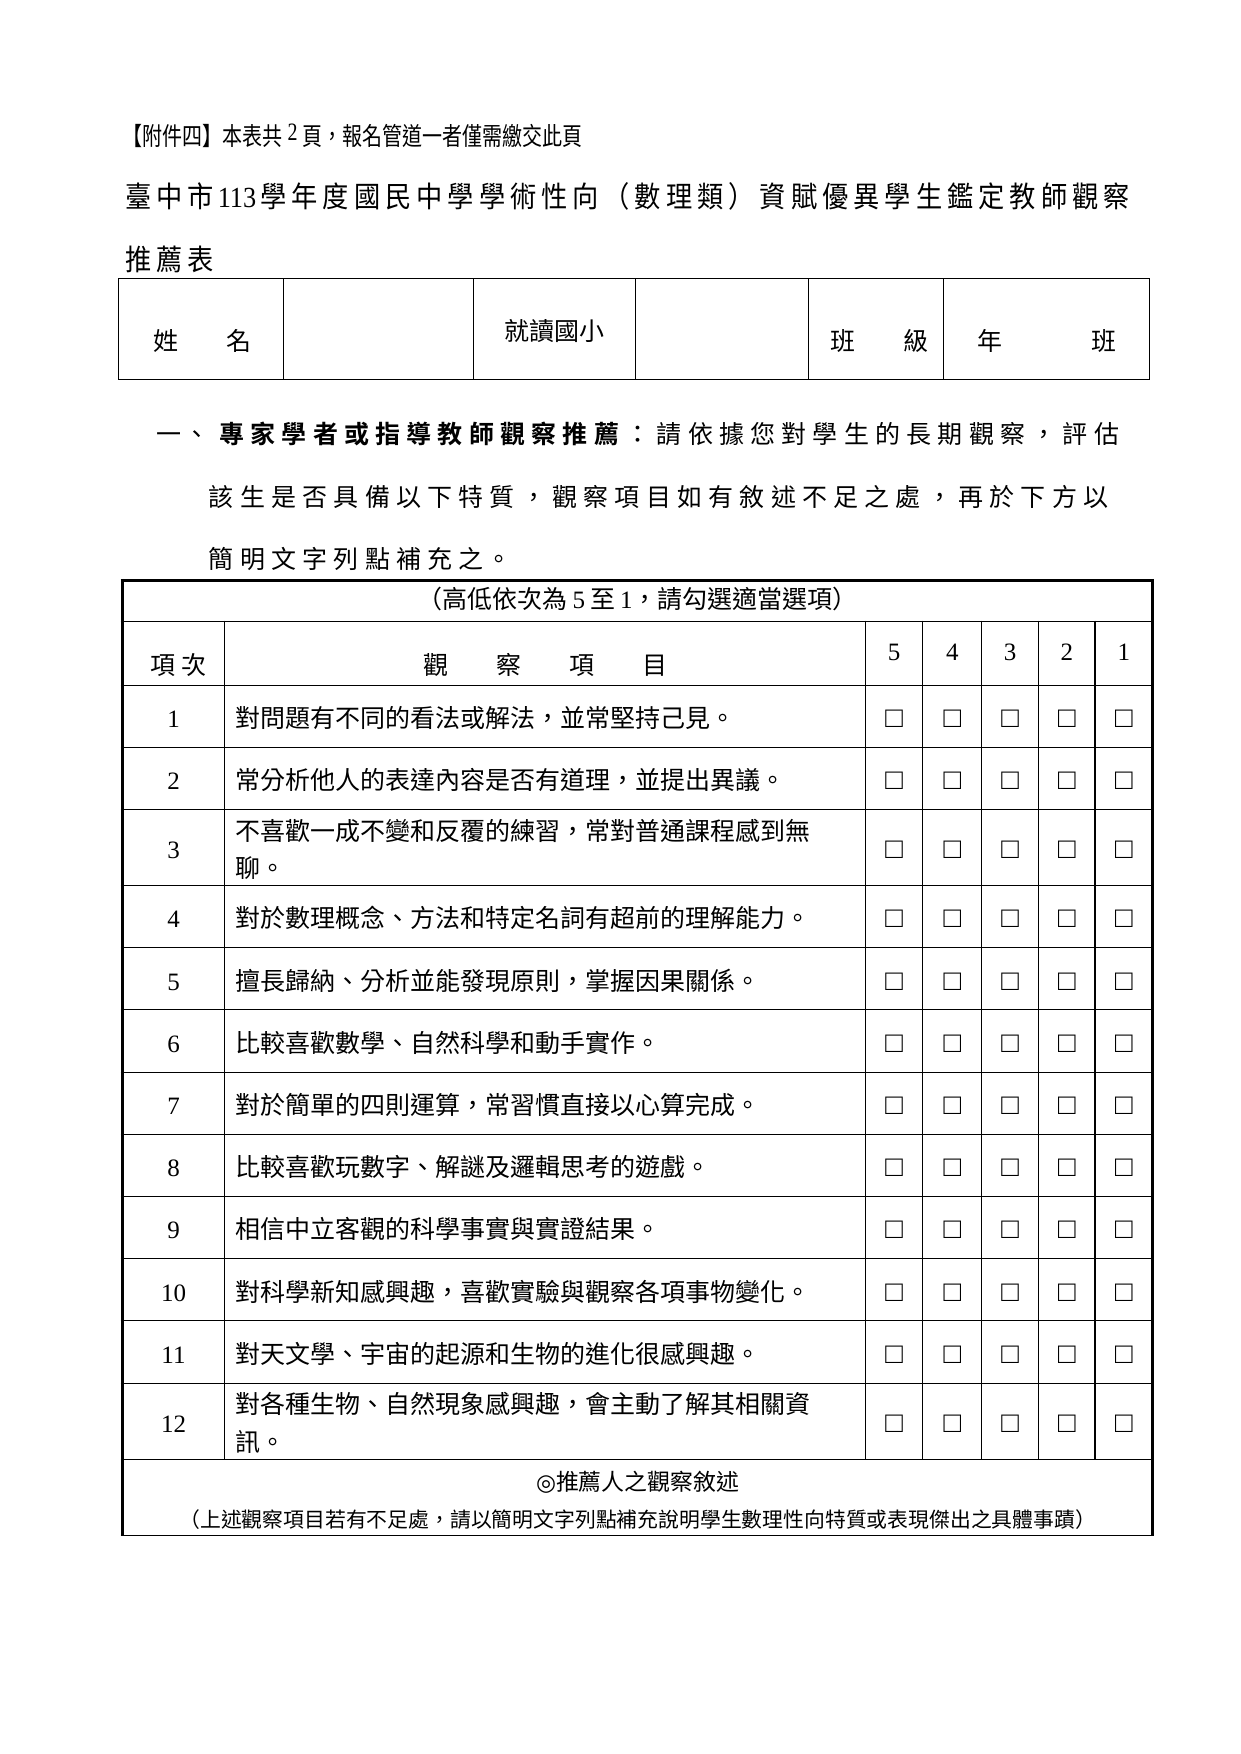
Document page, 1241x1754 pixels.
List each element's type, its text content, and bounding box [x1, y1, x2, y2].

table_cell □ [866, 1259, 922, 1320]
table_cell 觀 察 項 目 [225, 622, 865, 684]
table_cell 對於簡單的四則運算，常習慣直接以心算完成。 [225, 1073, 865, 1134]
table_cell □ [923, 886, 981, 947]
table_cell 6 [124, 1010, 224, 1072]
table_cell □ [1039, 948, 1094, 1009]
table_cell 7 [124, 1073, 224, 1134]
table_cell 4 [124, 886, 224, 947]
table_cell ◎推薦人之觀察敘述 （上述觀察項目若有不足處，請以簡明文字列點補充說明學生數理性向特質或表現傑出之具體事蹟） [124, 1460, 1151, 1535]
table_cell □ [982, 1010, 1038, 1072]
table_cell □ [1096, 1010, 1151, 1072]
table_cell 比較喜歡數學、自然科學和動手實作。 [225, 1010, 865, 1072]
table_cell □ [866, 810, 922, 885]
table_cell 5 [866, 622, 922, 684]
table_cell 3 [124, 810, 224, 885]
table_cell □ [982, 748, 1038, 809]
table_cell □ [923, 948, 981, 1009]
table_cell 2 [1039, 622, 1094, 684]
table_cell □ [866, 1321, 922, 1382]
table_cell □ [982, 1197, 1038, 1258]
table_cell □ [923, 686, 981, 747]
table_cell □ [1096, 948, 1151, 1009]
table_cell □ [1039, 748, 1094, 809]
table_cell □ [1096, 686, 1151, 747]
table_cell 對於數理概念、方法和特定名詞有超前的理解能力。 [225, 886, 865, 947]
table_cell 1 [1096, 622, 1151, 684]
table_cell 10 [124, 1259, 224, 1320]
table_header （高低依次為5至1，請勾選適當選項） [124, 582, 1151, 621]
table_cell 項次 [124, 622, 224, 684]
table_cell □ [866, 948, 922, 1009]
table_cell □ [1039, 1135, 1094, 1196]
table_cell □ [982, 686, 1038, 747]
table_cell 1 [124, 686, 224, 747]
table_cell □ [1039, 1073, 1094, 1134]
table_cell □ [923, 1259, 981, 1320]
table_cell □ [1039, 1010, 1094, 1072]
table_cell □ [1096, 1197, 1151, 1258]
table_cell □ [1096, 1321, 1151, 1382]
table_cell 相信中立客觀的科學事實與實證結果。 [225, 1197, 865, 1258]
table_cell □ [923, 1197, 981, 1258]
table_cell □ [1096, 1135, 1151, 1196]
table_cell □ [923, 1321, 981, 1382]
table_cell □ [1096, 886, 1151, 947]
table_cell □ [866, 1384, 922, 1458]
table_cell □ [866, 686, 922, 747]
table_cell □ [1039, 1321, 1094, 1382]
table_cell □ [1039, 1197, 1094, 1258]
table_cell 11 [124, 1321, 224, 1382]
table_cell □ [923, 1135, 981, 1196]
table_cell □ [1096, 810, 1151, 885]
table_cell □ [866, 1135, 922, 1196]
table_cell 12 [124, 1384, 224, 1458]
table_cell 9 [124, 1197, 224, 1258]
table_cell □ [923, 748, 981, 809]
table_cell □ [866, 748, 922, 809]
table_cell □ [982, 1259, 1038, 1320]
table_cell □ [1096, 1259, 1151, 1320]
table_cell 3 [982, 622, 1038, 684]
table_header [284, 279, 473, 379]
table_cell □ [866, 886, 922, 947]
table_cell □ [1096, 1384, 1151, 1458]
table_cell □ [982, 948, 1038, 1009]
table_cell □ [923, 1010, 981, 1072]
table_cell □ [866, 1197, 922, 1258]
table_header 班 級 [809, 279, 943, 379]
table_cell □ [982, 1321, 1038, 1382]
text 一、專家學者或指導教師觀察推薦：請依據您對學生的長期觀察，評估該生是否具備以下特質，觀察項目如有敘述不足之處，再於下方以簡明文字列點補充之。 [147, 391, 1133, 579]
table_cell □ [982, 886, 1038, 947]
table_header 年 班 [944, 279, 1149, 379]
table_cell 對問題有不同的看法或解法，並常堅持己見。 [225, 686, 865, 747]
table_cell 比較喜歡玩數字、解謎及邏輯思考的遊戲。 [225, 1135, 865, 1196]
table_header [636, 279, 808, 379]
table_header 姓 名 [119, 279, 283, 379]
table_cell □ [982, 1073, 1038, 1134]
table_cell □ [923, 1073, 981, 1134]
table_cell 擅長歸納、分析並能發現原則，掌握因果關係。 [225, 948, 865, 1009]
text 臺中市113學年度國民中學學術性向（數理類）資賦優異學生鑑定教師觀察推薦表 [122, 153, 1133, 278]
text 【附件四】本表共2頁，報名管道一者僅需繳交此頁 [122, 89, 1133, 153]
table_cell 對各種生物、自然現象感興趣，會主動了解其相關資訊。 [225, 1384, 865, 1458]
table_cell □ [866, 1073, 922, 1134]
table_cell □ [1039, 686, 1094, 747]
table_cell □ [923, 1384, 981, 1458]
table_cell □ [1096, 748, 1151, 809]
table_cell □ [982, 1384, 1038, 1458]
table_cell □ [982, 1135, 1038, 1196]
table_cell 8 [124, 1135, 224, 1196]
table_cell □ [1039, 810, 1094, 885]
table_cell 對科學新知感興趣，喜歡實驗與觀察各項事物變化。 [225, 1259, 865, 1320]
table_cell 對天文學、宇宙的起源和生物的進化很感興趣。 [225, 1321, 865, 1382]
table_cell 常分析他人的表達內容是否有道理，並提出異議。 [225, 748, 865, 809]
table_cell □ [1039, 1259, 1094, 1320]
table_cell □ [1039, 1384, 1094, 1458]
table_cell □ [1096, 1073, 1151, 1134]
table_cell □ [1039, 886, 1094, 947]
table_header 就讀國小 [474, 279, 635, 379]
table_cell □ [982, 810, 1038, 885]
table_cell □ [866, 1010, 922, 1072]
table_cell 5 [124, 948, 224, 1009]
table_cell 4 [923, 622, 981, 684]
table_cell □ [923, 810, 981, 885]
table_cell 不喜歡一成不變和反覆的練習，常對普通課程感到無聊。 [225, 810, 865, 885]
table_cell 2 [124, 748, 224, 809]
